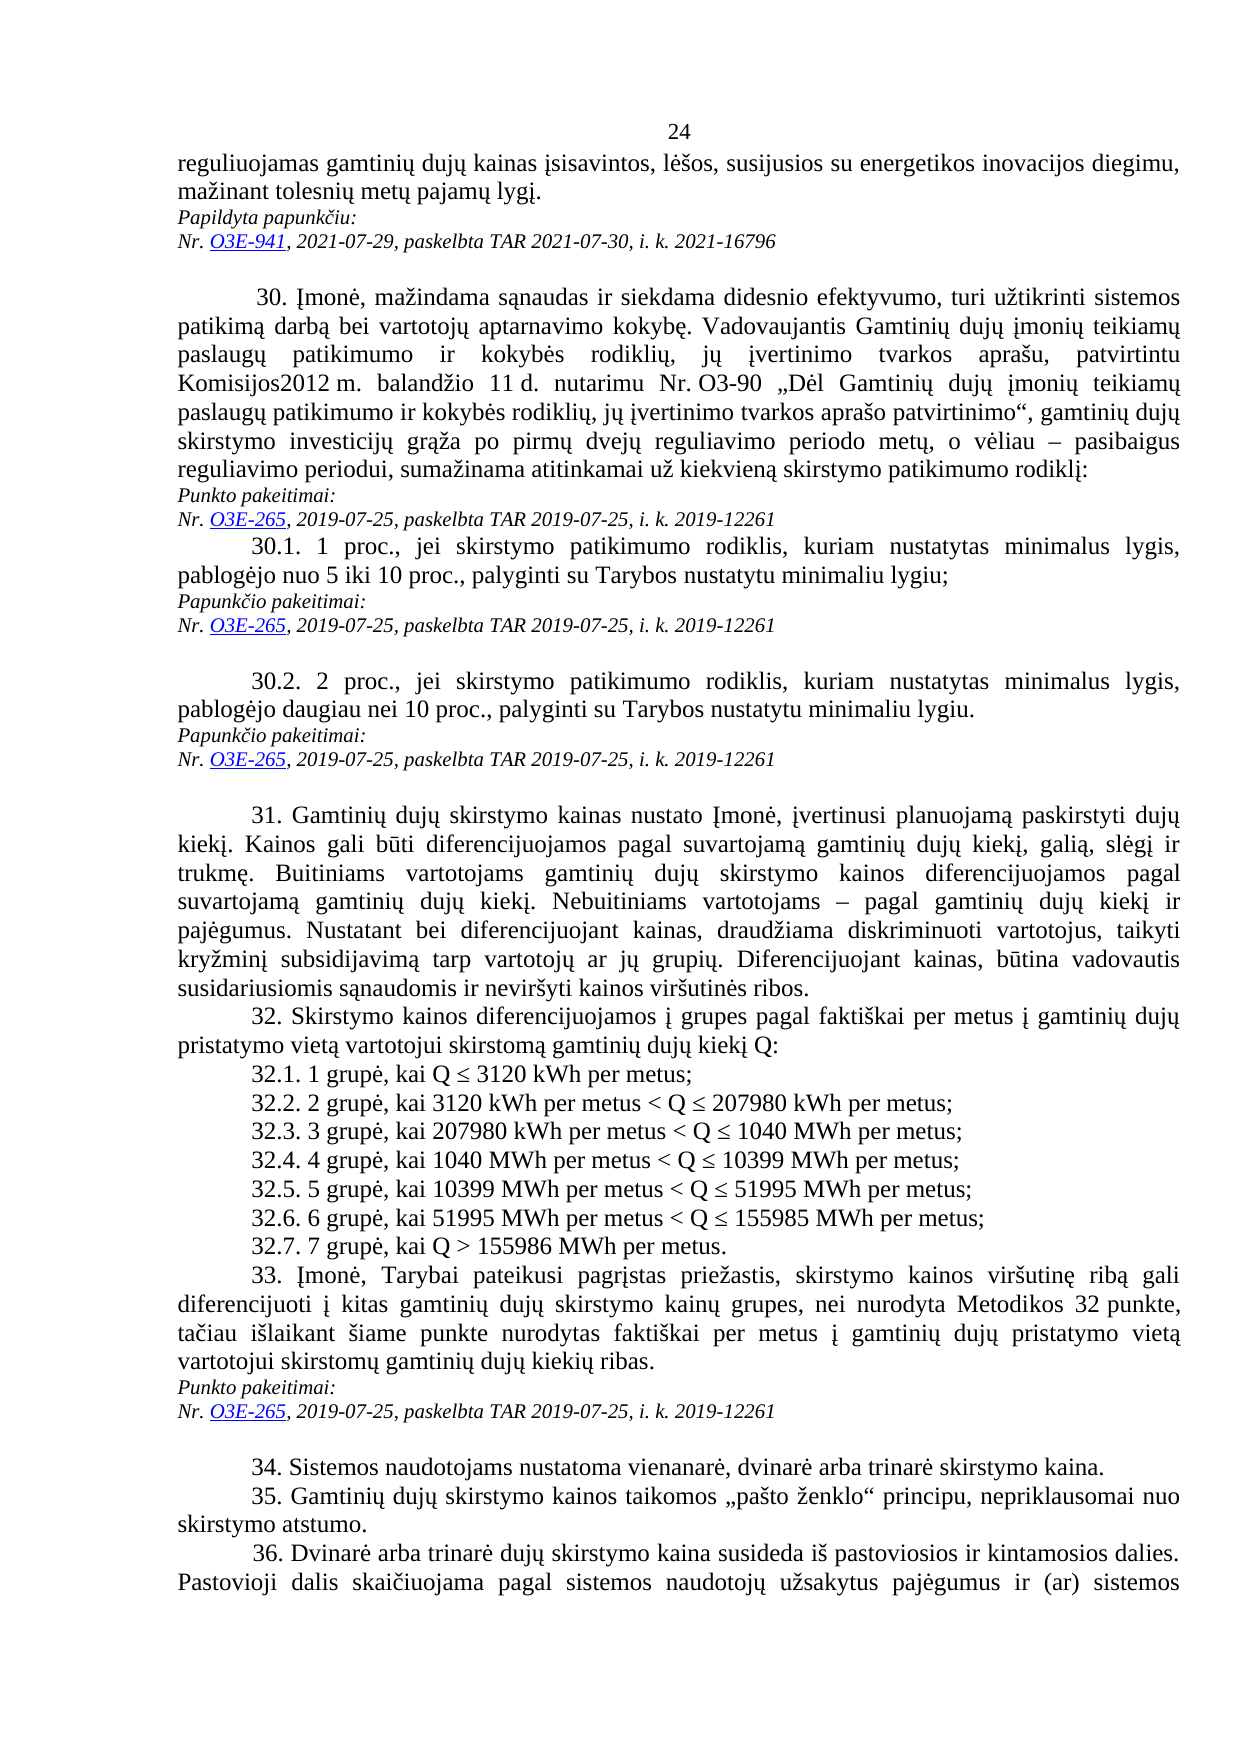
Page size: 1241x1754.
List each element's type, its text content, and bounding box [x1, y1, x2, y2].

text Nr. O3E-265, 2019-07-25, paskelbta TAR 2019-07-25, i. k. 2019-12261 [177, 613, 1181, 637]
text 33. Įmonė, Tarybai pateikusi pagrįstas priežastis, skirstymo kainos viršutinę ribą gali diferencijuoti į kitas gamtinių dujų skirstymo kainų grupes, nei nurodyta Metodikos 32 punkte, tačiau išlaikant šiame punkte nurodytas faktiškai per metus į gamtinių dujų pristatymo vietą vartotojui skirstomų gamtinių dujų kiekių ribas. [177, 1260, 1181, 1375]
text Papunkčio pakeitimai: [177, 589, 1181, 613]
text 32.2. 2 grupė, kai 3120 kWh per metus < Q ≤ 207980 kWh per metus; [177, 1088, 1181, 1116]
text Papunkčio pakeitimai: [177, 723, 1181, 747]
text 30.2. 2 proc., jei skirstymo patikimumo rodiklis, kuriam nustatytas minimalus lygis, pablogėjo daugiau nei 10 proc., palyginti su Tarybos nustatytu minimaliu lygiu. [177, 666, 1181, 723]
text Nr. O3E-265, 2019-07-25, paskelbta TAR 2019-07-25, i. k. 2019-12261 [177, 507, 1181, 531]
text 30.1. 1 proc., jei skirstymo patikimumo rodiklis, kuriam nustatytas minimalus lygis, pablogėjo nuo 5 iki 10 proc., palyginti su Tarybos nustatytu minimaliu lygiu; [177, 531, 1181, 589]
text Nr. O3E-941, 2021-07-29, paskelbta TAR 2021-07-30, i. k. 2021-16796 [177, 229, 1181, 253]
text 32. Skirstymo kainos diferencijuojamos į grupes pagal faktiškai per metus į gamtinių dujų pristatymo vietą vartotojui skirstomą gamtinių dujų kiekį Q: [177, 1001, 1181, 1059]
text 32.4. 4 grupė, kai 1040 MWh per metus < Q ≤ 10399 MWh per metus; [177, 1145, 1181, 1174]
text 32.1. 1 grupė, kai Q ≤ 3120 kWh per metus; [177, 1059, 1181, 1088]
text 35. Gamtinių dujų skirstymo kainos taikomos „pašto ženklo“ principu, nepriklausomai nuo skirstymo atstumo. [177, 1481, 1181, 1538]
text 34. Sistemos naudotojams nustatoma vienanarė, dvinarė arba trinarė skirstymo kaina. [177, 1452, 1181, 1481]
text 36. Dvinarė arba trinarė dujų skirstymo kaina susideda iš pastoviosios ir kintamosios dalies. Pastovioji dalis skaičiuojama pagal sistemos naudotojų užsakytus pajėgumus ir (ar) sistemos [177, 1538, 1181, 1596]
text 31. Gamtinių dujų skirstymo kainas nustato Įmonė, įvertinusi planuojamą paskirstyti dujų kiekį. Kainos gali būti diferencijuojamos pagal suvartojamą gamtinių dujų kiekį, galią, slėgį ir trukmę. Buitiniams vartotojams gamtinių dujų skirstymo kainos diferencijuojamos pagal suvartojamą gamtinių dujų kiekį. Nebuitiniams vartotojams – pagal gamtinių dujų kiekį ir pajėgumus. Nustatant bei diferencijuojant kainas, draudžiama diskriminuoti vartotojus, taikyti kryžminį subsidijavimą tarp vartotojų ar jų grupių. Diferencijuojant kainas, būtina vadovautis susidariusiomis sąnaudomis ir neviršyti kainos viršutinės ribos. [177, 800, 1181, 1001]
text Nr. O3E-265, 2019-07-25, paskelbta TAR 2019-07-25, i. k. 2019-12261 [177, 747, 1181, 771]
text Punkto pakeitimai: [177, 1375, 1181, 1399]
text Nr. O3E-265, 2019-07-25, paskelbta TAR 2019-07-25, i. k. 2019-12261 [177, 1399, 1181, 1423]
text reguliuojamas gamtinių dujų kainas įsisavintos, lėšos, susijusios su energetikos inovacijos diegimu, mažinant tolesnių metų pajamų lygį. [177, 148, 1181, 205]
text Punkto pakeitimai: [177, 483, 1181, 507]
text 32.6. 6 grupė, kai 51995 MWh per metus < Q ≤ 155985 MWh per metus; [177, 1203, 1181, 1231]
text Papildyta papunkčiu: [177, 205, 1181, 229]
text 32.5. 5 grupė, kai 10399 MWh per metus < Q ≤ 51995 MWh per metus; [177, 1174, 1181, 1203]
text 32.7. 7 grupė, kai Q > 155986 MWh per metus. [177, 1231, 1181, 1260]
text 32.3. 3 grupė, kai 207980 kWh per metus < Q ≤ 1040 MWh per metus; [177, 1116, 1181, 1145]
text 30. Įmonė, mažindama sąnaudas ir siekdama didesnio efektyvumo, turi užtikrinti sistemos patikimą darbą bei vartotojų aptarnavimo kokybę. Vadovaujantis Gamtinių dujų įmonių teikiamų paslaugų patikimumo ir kokybės rodiklių, jų įvertinimo tvarkos aprašu, patvirtintu Komisijos2012 m. balandžio 11 d. nutarimu Nr. O3-90 „Dėl Gamtinių dujų įmonių teikiamų paslaugų patikimumo ir kokybės rodiklių, jų įvertinimo tvarkos aprašo patvirtinimo“, gamtinių dujų skirstymo investicijų grąža po pirmų dvejų reguliavimo periodo metų, o vėliau – pasibaigus reguliavimo periodui, sumažinama atitinkamai už kiekvieną skirstymo patikimumo rodiklį: [177, 282, 1181, 483]
